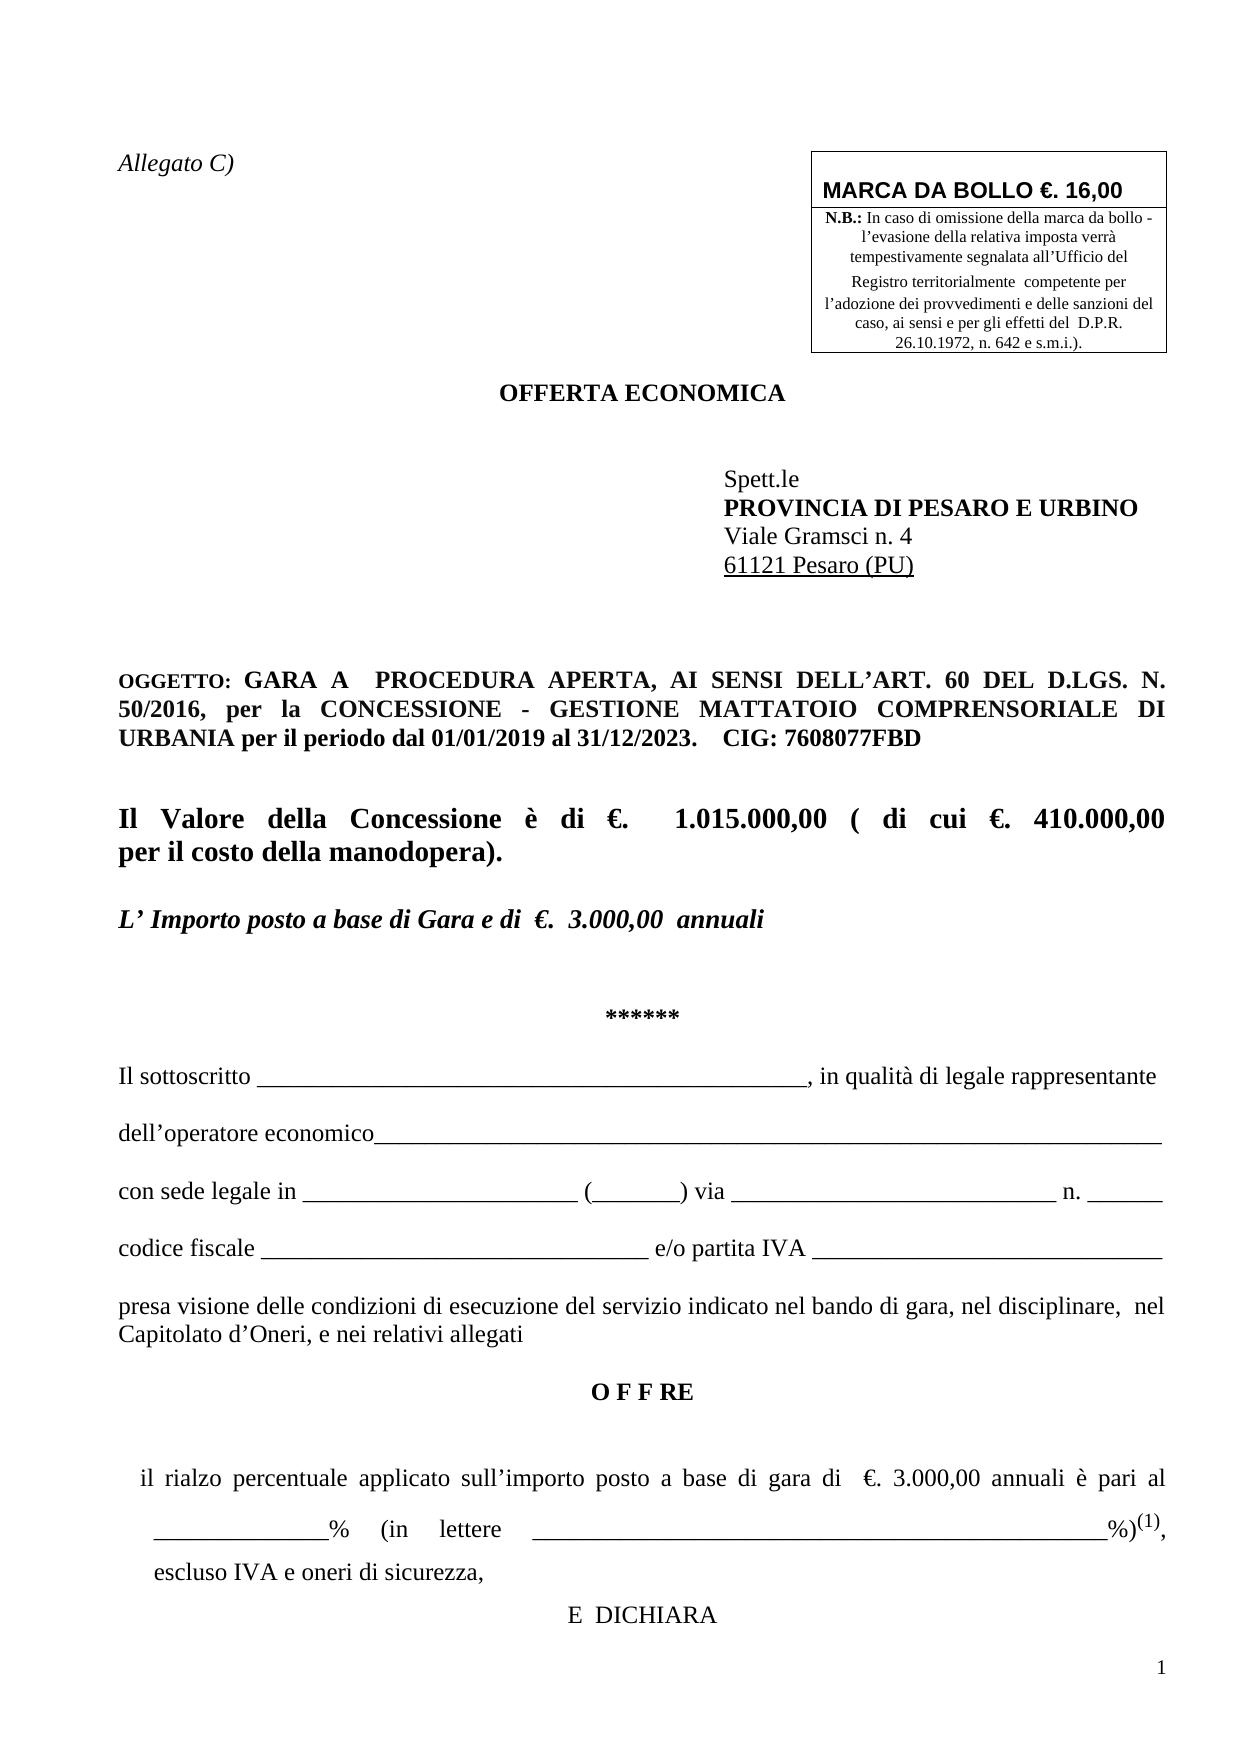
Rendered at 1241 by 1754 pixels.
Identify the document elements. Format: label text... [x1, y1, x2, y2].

text Allegato C) [118, 148, 1166, 205]
table_header MARCA DA BOLLO €. 16,00 [812, 152, 1166, 207]
text codice fiscale _______________________________ e/o partita IVA ____________________________ [118, 1233, 1166, 1262]
text il rialzo percentuale applicato sull’importo posto a base di gara di €. 3.000,00 annuali è pari al ______________% (in lettere ______________________________________________%)(1), escluso IVA e oneri di sicurezza, [118, 1463, 1166, 1586]
subtitle PROVINCIA DI PESARO E URBINO [118, 493, 1166, 521]
text Spett.le [118, 464, 1166, 493]
text Il Valore della Concessione è di €. 1.015.000,00 ( di cui €. 410.000,00 per il costo della manodopera). [118, 801, 1166, 868]
table_cell N.B.: In caso di omissione della marca da bollo - l’evasione della relativa imposta verrà tempestivamente segnalata all’Ufficio del Registro territorialmente competente per l’adozione dei provvedimenti e delle sanzioni del caso, ai sensi e per gli effetti del D.P.R. 26.10.1972, n. 642 e s.m.i.). [812, 208, 1166, 352]
text L’ Importo posto a base di Gara e di €. 3.000,00 annuali [118, 903, 1166, 934]
text Il sottoscritto ____________________________________________, in qualità di legale rappresentante [118, 1061, 1166, 1089]
text O F F RE [118, 1377, 1166, 1406]
text presa visione delle condizioni di esecuzione del servizio indicato nel bando di gara, nel disciplinare, nel Capitolato d’Oneri, e nei relativi allegati [118, 1291, 1166, 1348]
text ****** [118, 1003, 1166, 1032]
subtitle 61121 Pesaro (PU) [118, 550, 1166, 579]
text OGGETTO: GARA A PROCEDURA APERTA, AI SENSI DELL’ART. 60 DEL D.LGS. N. 50/2016, per la CONCESSIONE - GESTIONE MATTATOIO COMPRENSORIALE DI URBANIA per il periodo dal 01/01/2019 al 31/12/2023. CIG: 7608077FBD [118, 665, 1166, 751]
text con sede legale in ______________________ (_______) via __________________________ n. ______ [118, 1176, 1166, 1204]
text OFFERTA ECONOMICA [118, 378, 1166, 406]
text Viale Gramsci n. 4 [118, 521, 1166, 550]
text dell’operatore economico_______________________________________________________________ [118, 1118, 1166, 1147]
text E DICHIARA [118, 1600, 1166, 1629]
